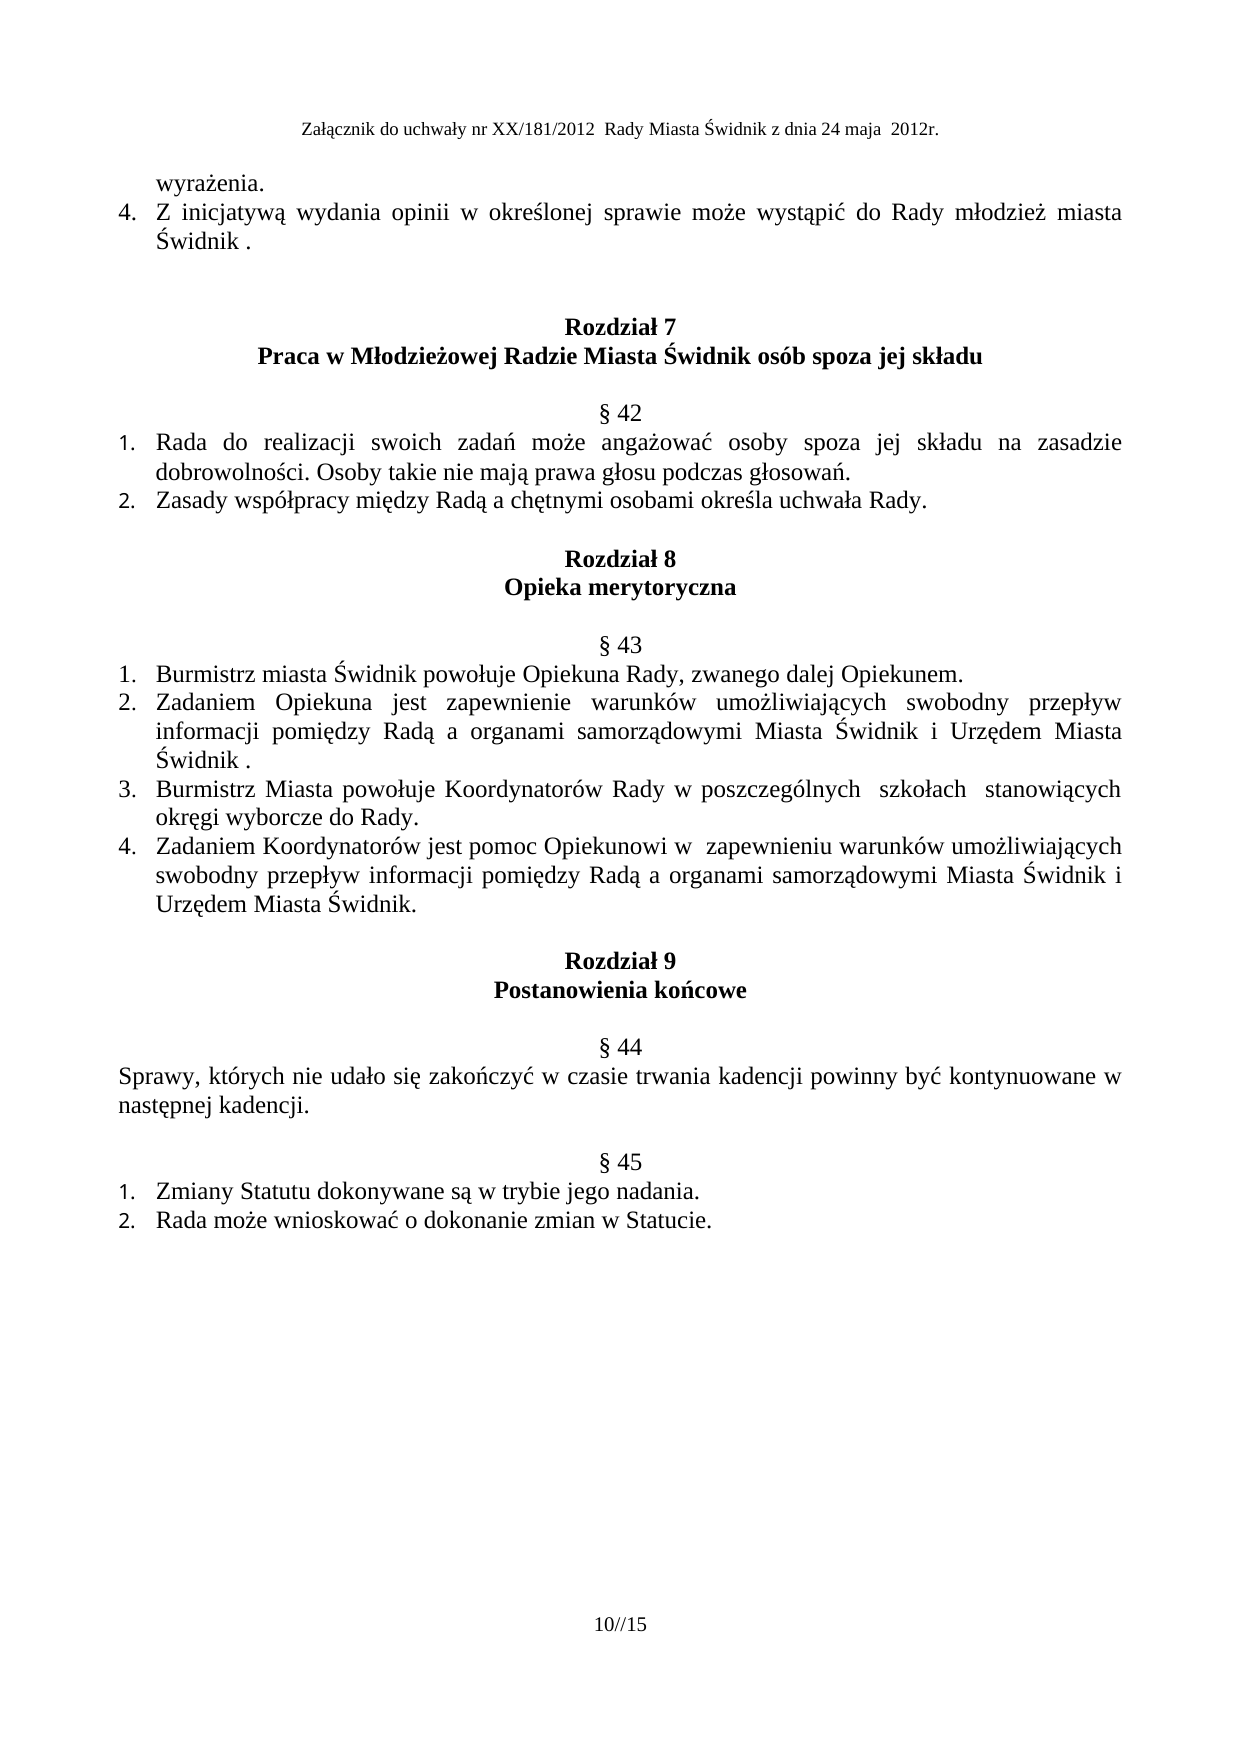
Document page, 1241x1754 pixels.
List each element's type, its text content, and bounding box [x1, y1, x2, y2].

list Zadaniem Opiekuna jest zapewnienie warunków umożliwiających swobodny przepływ informacji pomiędzy Radą a organami samorządowymi Miasta Świdnik i Urzędem Miasta Świdnik . [118, 687, 1122, 774]
list Zmiany Statutu dokonywane są w trybie jego nadania. [118, 1176, 1122, 1206]
text Rozdział 7 [118, 312, 1122, 341]
list Zadaniem Koordynatorów jest pomoc Opiekunowi w zapewnieniu warunków umożliwiających swobodny przepływ informacji pomiędzy Radą a organami samorządowymi Miasta Świdnik i Urzędem Miasta Świdnik. [118, 831, 1122, 917]
text § 45 [118, 1147, 1122, 1176]
text § 42 [118, 398, 1122, 427]
list Zasady współpracy między Radą a chętnymi osobami określa uchwała Rady. [118, 485, 1122, 515]
text Sprawy, których nie udało się zakończyć w czasie trwania kadencji powinny być kontynuowane w następnej kadencji. [118, 1061, 1122, 1119]
text Postanowienia końcowe [118, 975, 1122, 1004]
list Burmistrz Miasta powołuje Koordynatorów Rady w poszczególnych szkołach stanowiących okręgi wyborcze do Rady. [118, 774, 1122, 831]
text Rozdział 9 [118, 946, 1122, 975]
subtitle Rozdział 8 [118, 544, 1122, 572]
list Burmistrz miasta Świdnik powołuje Opiekuna Rady, zwanego dalej Opiekunem. [118, 659, 1122, 687]
text Praca w Młodzieżowej Radzie Miasta Świdnik osób spoza jej składu [118, 341, 1122, 370]
text § 44 [118, 1032, 1122, 1061]
list wyrażenia. [118, 168, 1122, 197]
text Opieka merytoryczna [118, 572, 1122, 601]
text § 43 [118, 630, 1122, 659]
list Z inicjatywą wydania opinii w określonej sprawie może wystąpić do Rady młodzież miasta Świdnik . [118, 197, 1122, 255]
list Rada do realizacji swoich zadań może angażować osoby spoza jej składu na zasadzie dobrowolności. Osoby takie nie mają prawa głosu podczas głosowań. [118, 427, 1122, 485]
list Rada może wnioskować o dokonanie zmian w Statucie. [118, 1206, 1122, 1235]
